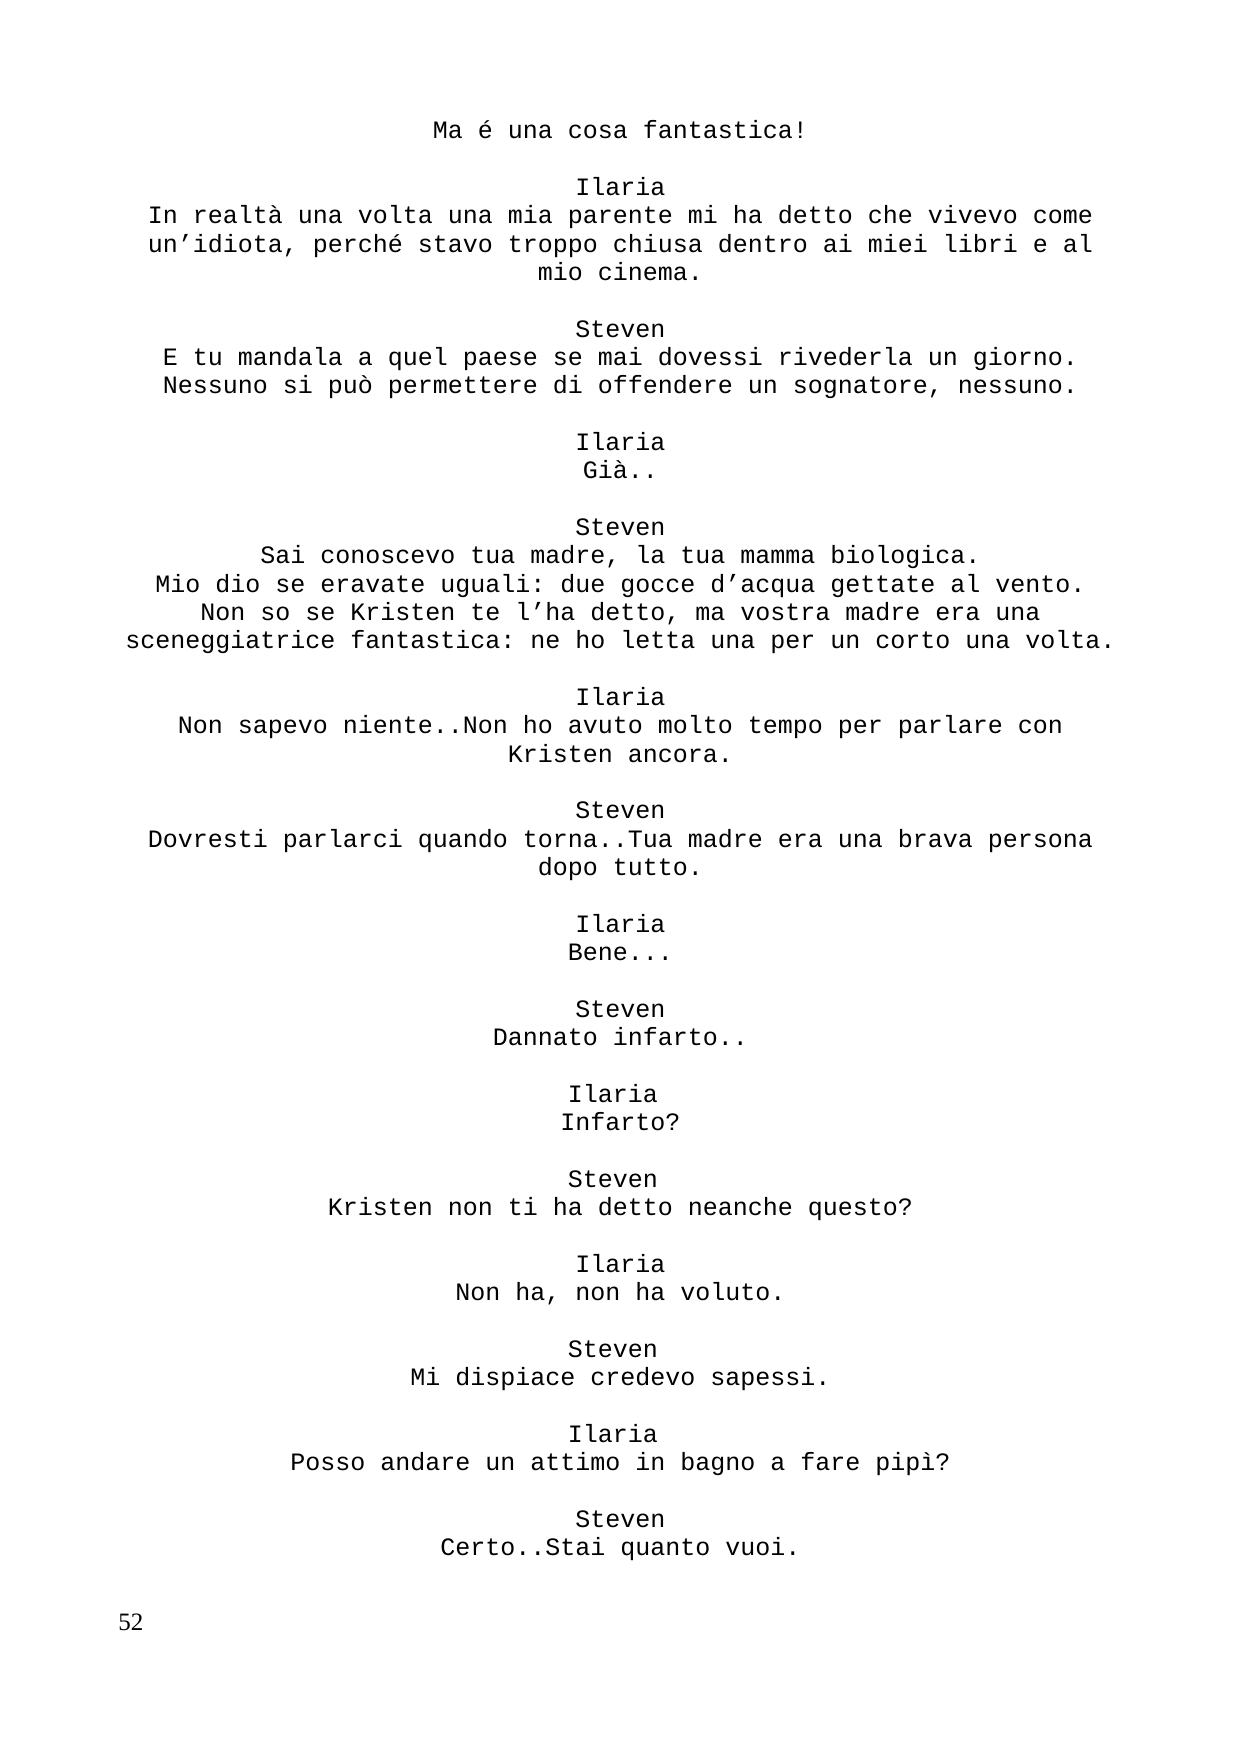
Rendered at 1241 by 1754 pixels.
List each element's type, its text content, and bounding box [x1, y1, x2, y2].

text Ilaria [118, 1081, 1122, 1110]
text In realtà una volta una mia parente mi ha detto che vivevo come un’idiota, perché stavo troppo chiusa dentro ai miei libri e al mio cinema. [118, 203, 1122, 288]
text Nessuno si può permettere di offendere un sognatore, nessuno. [118, 373, 1122, 401]
text Steven [118, 1166, 1122, 1195]
text Già.. [118, 458, 1122, 486]
text Ilaria [118, 685, 1122, 713]
text Dannato infarto.. [118, 1025, 1122, 1053]
text E tu mandala a quel paese se mai dovessi rivederla un giorno. [118, 345, 1122, 373]
text Non so se Kristen te l’ha detto, ma vostra madre era una sceneggiatrice fantastica: ne ho letta una per un corto una volta. [118, 600, 1122, 656]
text Ilaria [118, 911, 1122, 940]
text Posso andare un attimo in bagno a fare pipì? [118, 1450, 1122, 1478]
text Certo..Stai quanto vuoi. [118, 1535, 1122, 1563]
text Sai conoscevo tua madre, la tua mamma biologica. [118, 543, 1122, 571]
text Ilaria [118, 430, 1122, 458]
text Ilaria [118, 1421, 1122, 1450]
text Mi dispiace credevo sapessi. [118, 1365, 1122, 1393]
text Infarto? [118, 1110, 1122, 1138]
text Non ha, non ha voluto. [118, 1280, 1122, 1308]
text Steven [118, 996, 1122, 1025]
text Dovresti parlarci quando torna..Tua madre era una brava persona dopo tutto. [118, 826, 1122, 883]
text Steven [118, 1506, 1122, 1535]
text Mio dio se eravate uguali: due gocce d’acqua gettate al vento. [118, 571, 1122, 600]
text Steven [118, 1336, 1122, 1365]
text Ma é una cosa fantastica! [118, 118, 1122, 146]
text Bene... [118, 940, 1122, 968]
text Steven [118, 515, 1122, 543]
text Non sapevo niente..Non ho avuto molto tempo per parlare con Kristen ancora. [118, 713, 1122, 770]
text Steven [118, 316, 1122, 345]
text Ilaria [118, 1251, 1122, 1280]
text Steven [118, 798, 1122, 826]
text Kristen non ti ha detto neanche questo? [118, 1195, 1122, 1223]
text Ilaria [118, 175, 1122, 203]
